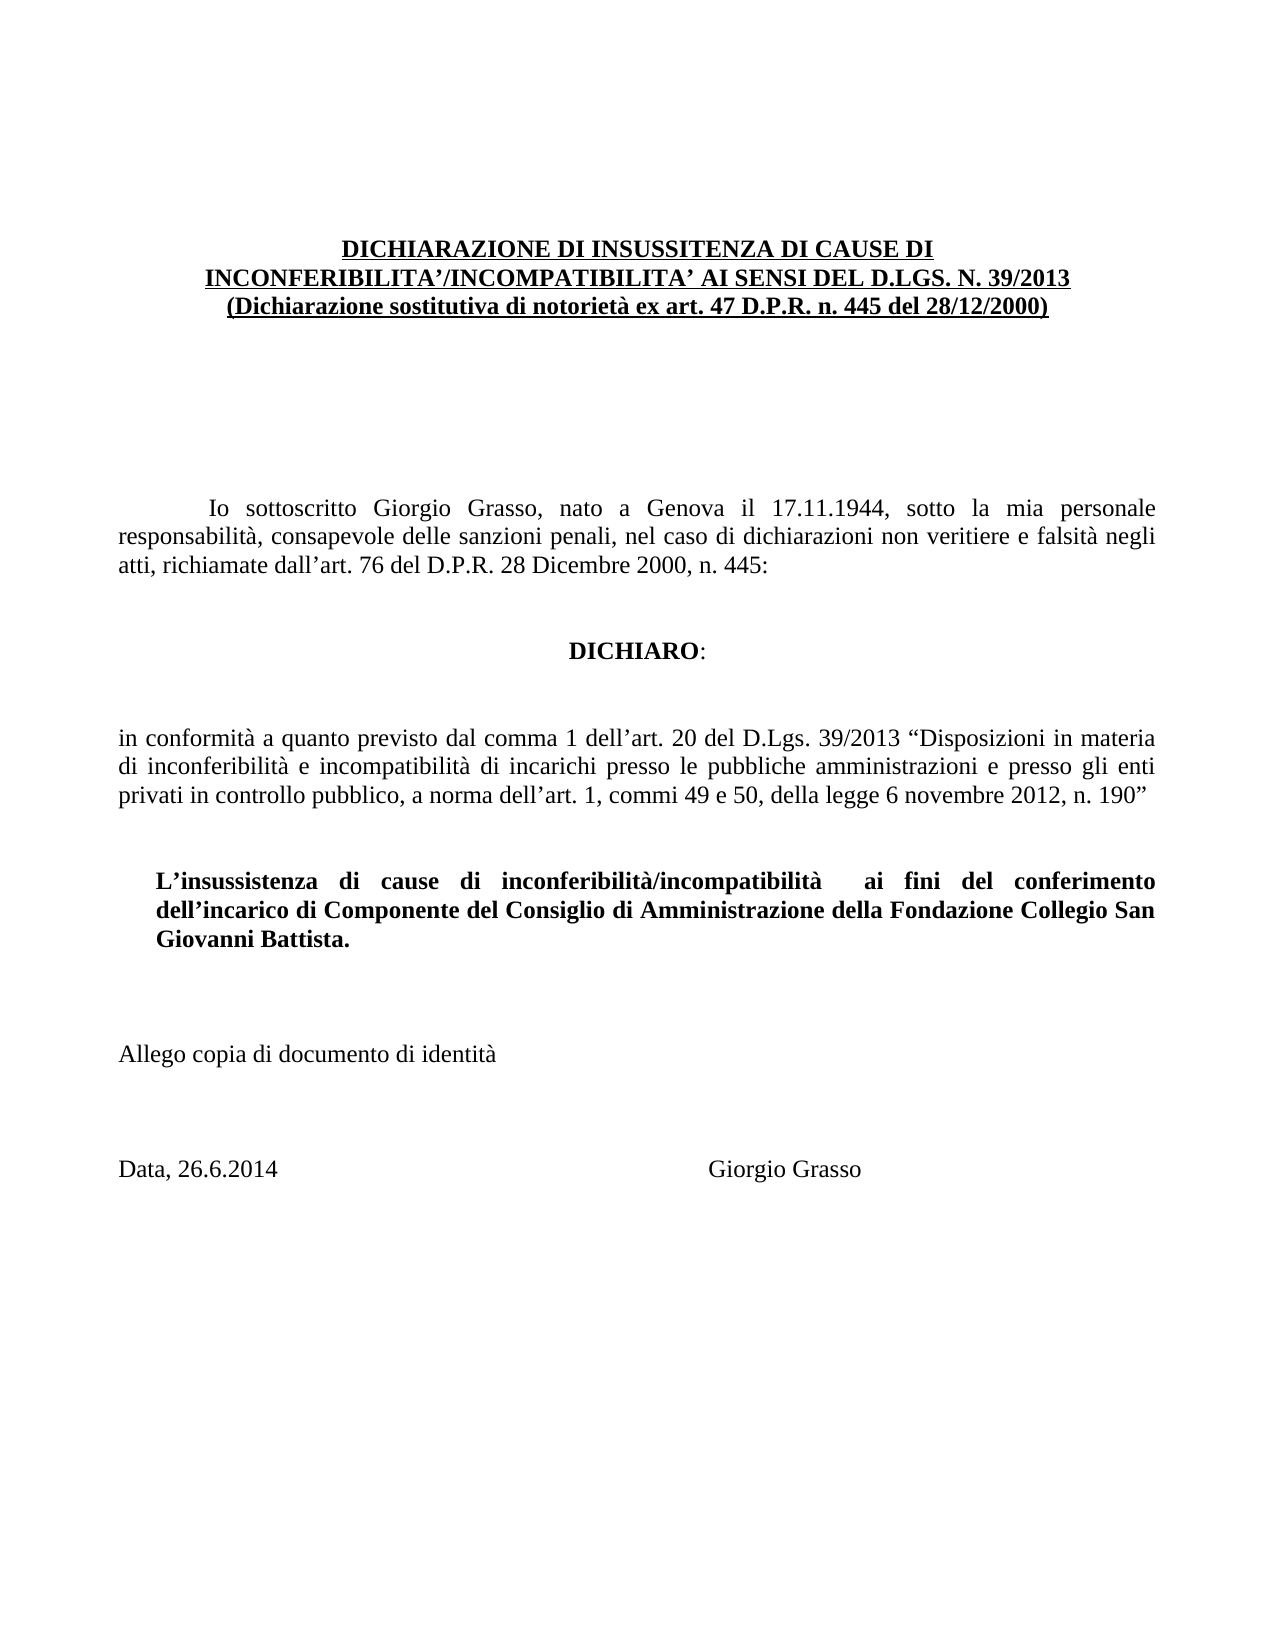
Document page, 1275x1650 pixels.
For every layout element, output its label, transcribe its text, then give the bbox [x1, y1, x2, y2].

text Allego copia di documento di identità [118, 1039, 1157, 1068]
text DICHIARAZIONE DI INSUSSITENZA DI CAUSE DI INCONFERIBILITA’/INCOMPATIBILITA’ AI SENSI DEL D.LGS. N. 39/2013 [118, 234, 1157, 291]
text in conformità a quanto previsto dal comma 1 dell’art. 20 del D.Lgs. 39/2013 “Disposizioni in materia di inconferibilità e incompatibilità di incarichi presso le pubbliche amministrazioni e presso gli enti privati in controllo pubblico, a norma dell’art. 1, commi 49 e 50, della legge 6 novembre 2012, n. 190” [118, 723, 1157, 809]
text Io sottoscritto Giorgio Grasso, nato a Genova il 17.11.1944, sotto la mia personale responsabilità, consapevole delle sanzioni penali, nel caso di dichiarazioni non veritiere e falsità negli atti, richiamate dall’art. 76 del D.P.R. 28 Dicembre 2000, n. 445: [118, 493, 1157, 579]
text (Dichiarazione sostitutiva di notorietà ex art. 47 D.P.R. n. 445 del 28/12/2000) [118, 291, 1157, 320]
text DICHIARO: [118, 636, 1157, 665]
text L’insussistenza di cause di inconferibilità/incompatibilità ai fini del conferimento dell’incarico di Componente del Consiglio di Amministrazione della Fondazione Collegio San Giovanni Battista. [156, 866, 1157, 953]
text Data, 26.6.2014 Giorgio Grasso [118, 1154, 1157, 1183]
